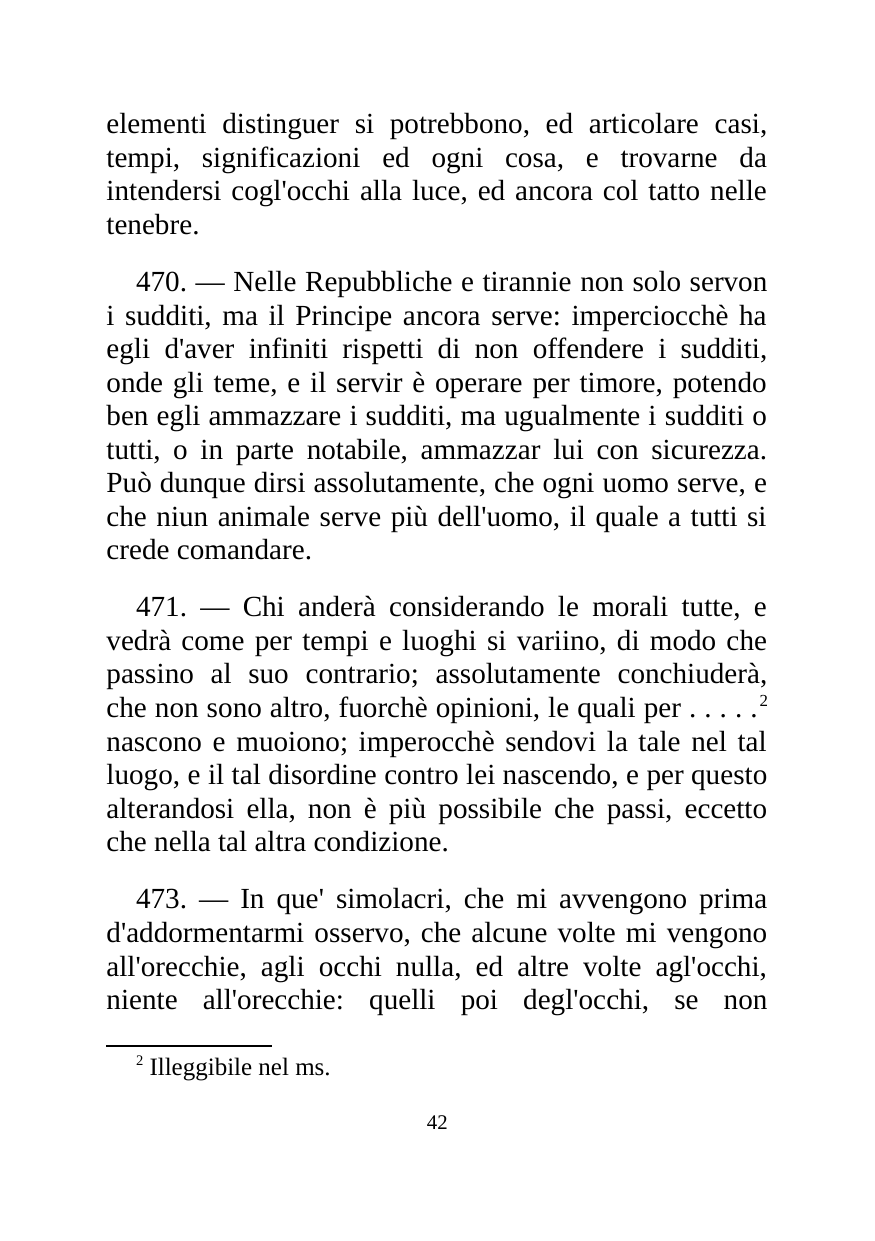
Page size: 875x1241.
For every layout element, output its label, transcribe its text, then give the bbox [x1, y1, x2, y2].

text elementi distinguer si potrebbono, ed articolare casi, tempi, significazioni ed ogni cosa, e trovarne da intendersi cogl'occhi alla luce, ed ancora col tatto nelle tenebre. [106, 106, 768, 240]
text Illeggibile nel ms. [106, 1052, 768, 1080]
text 470. — Nelle Repubbliche e tirannie non solo servon i sudditi, ma il Principe ancora serve: imperciocchè ha egli d'aver infiniti rispetti di non offendere i sudditi, onde gli teme, e il servir è operare per timore, potendo ben egli ammazzare i sudditi, ma ugualmente i sudditi o tutti, o in parte notabile, ammazzar lui con sicurezza. Può dunque dirsi assolutamente, che ogni uomo serve, e che niun animale serve più dell'uomo, il quale a tutti si crede comandare. [106, 264, 768, 566]
text 471. — Chi anderà considerando le morali tutte, e vedrà come per tempi e luoghi si variino, di modo che passino al suo contrario; assolutamente conchiuderà, che non sono altro, fuorchè opinioni, le quali per . . . . . nascono e muoiono; imperocchè sendovi la tale nel tal luogo, e il tal disordine contro lei nascendo, e per questo alterandosi ella, non è più possibile che passi, eccetto che nella tal altra condizione. [106, 589, 768, 858]
text 473. — In que' simolacri, che mi avvengono prima d'addormentarmi osservo, che alcune volte mi vengono all'orecchie, agli occhi nulla, ed altre volte agl'occhi, niente all'orecchie: quelli poi degl'occhi, se non [106, 882, 768, 1016]
